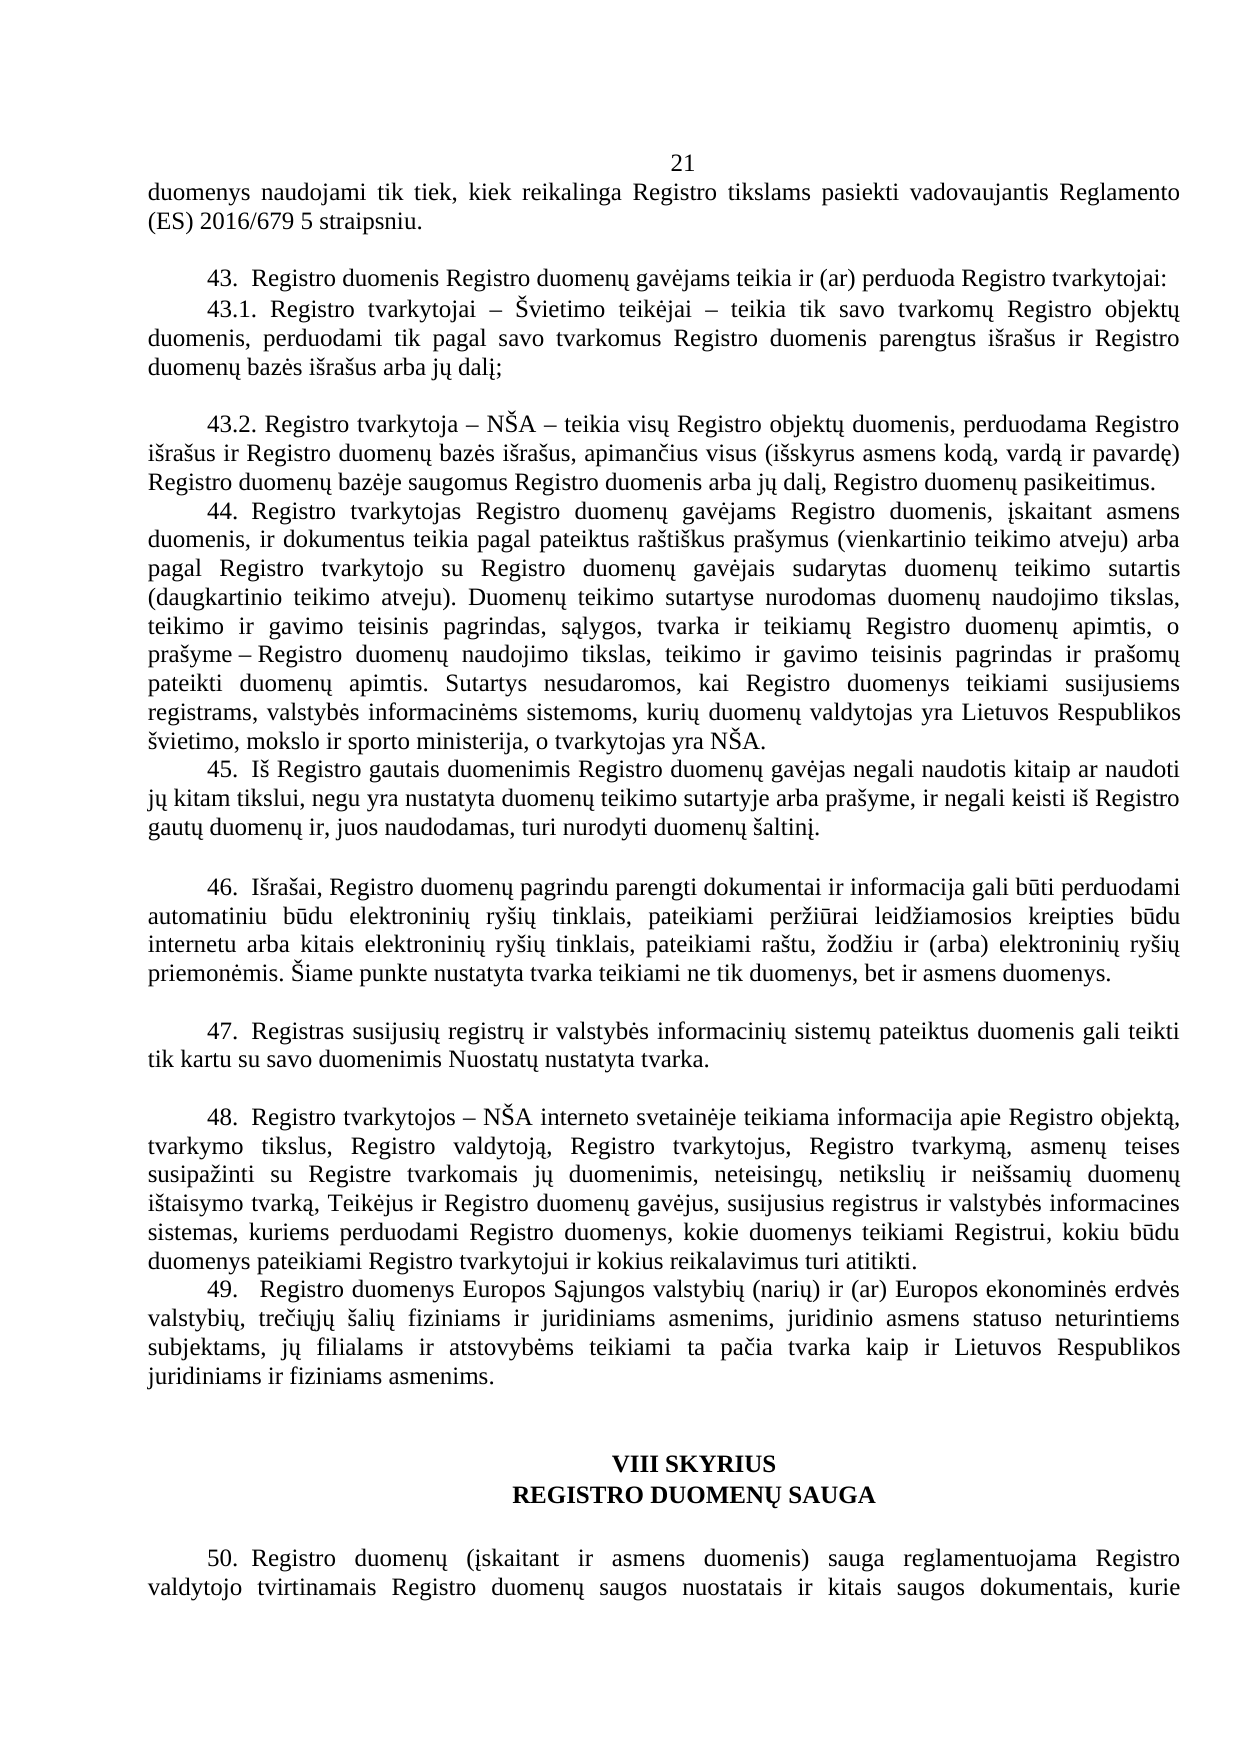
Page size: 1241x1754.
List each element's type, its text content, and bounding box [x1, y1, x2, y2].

text 45. Iš Registro gautais duomenimis Registro duomenų gavėjas negali naudotis kitaip ar naudoti jų kitam tikslui, negu yra nustatyta duomenų teikimo sutartyje arba prašyme, ir negali keisti iš Registro gautų duomenų ir, juos naudodamas, turi nurodyti duomenų šaltinį. [148, 754, 1181, 841]
text 47. Registras susijusių registrų ir valstybės informacinių sistemų pateiktus duomenis gali teikti tik kartu su savo duomenimis Nuostatų nustatyta tvarka. [148, 1016, 1181, 1073]
text 43.1. Registro tvarkytojai – Švietimo teikėjai – teikia tik savo tvarkomų Registro objektų duomenis, perduodami tik pagal savo tvarkomus Registro duomenis parengtus išrašus ir Registro duomenų bazės išrašus arba jų dalį; [148, 294, 1181, 381]
text 50. Registro duomenų (įskaitant ir asmens duomenis) sauga reglamentuojama Registro valdytojo tvirtinamais Registro duomenų saugos nuostatais ir kitais saugos dokumentais, kurie [148, 1543, 1181, 1600]
text 43. Registro duomenis Registro duomenų gavėjams teikia ir (ar) perduoda Registro tvarkytojai: [148, 263, 1181, 292]
text REGISTRO DUOMENŲ SAUGA [148, 1481, 1181, 1509]
text 44. Registro tvarkytojas Registro duomenų gavėjams Registro duomenis, įskaitant asmens duomenis, ir dokumentus teikia pagal pateiktus raštiškus prašymus (vienkartinio teikimo atveju) arba pagal Registro tvarkytojo su Registro duomenų gavėjais sudarytas duomenų teikimo sutartis (daugkartinio teikimo atveju). Duomenų teikimo sutartyse nurodomas duomenų naudojimo tikslas, teikimo ir gavimo teisinis pagrindas, sąlygos, tvarka ir teikiamų Registro duomenų apimtis, o prašyme – Registro duomenų naudojimo tikslas, teikimo ir gavimo teisinis pagrindas ir prašomų pateikti duomenų apimtis. Sutartys nesudaromos, kai Registro duomenys teikiami susijusiems registrams, valstybės informacinėms sistemoms, kurių duomenų valdytojas yra Lietuvos Respublikos švietimo, mokslo ir sporto ministerija, o tvarkytojas yra NŠA. [148, 496, 1181, 754]
text 49. Registro duomenys Europos Sąjungos valstybių (narių) ir (ar) Europos ekonominės erdvės valstybių, trečiųjų šalių fiziniams ir juridiniams asmenims, juridinio asmens statuso neturintiems subjektams, jų filialams ir atstovybėms teikiami ta pačia tvarka kaip ir Lietuvos Respublikos juridiniams ir fiziniams asmenims. [148, 1274, 1181, 1389]
text 48. Registro tvarkytojos – NŠA interneto svetainėje teikiama informacija apie Registro objektą, tvarkymo tikslus, Registro valdytoją, Registro tvarkytojus, Registro tvarkymą, asmenų teises susipažinti su Registre tvarkomais jų duomenimis, neteisingų, netikslių ir neišsamių duomenų ištaisymo tvarką, Teikėjus ir Registro duomenų gavėjus, susijusius registrus ir valstybės informacines sistemas, kuriems perduodami Registro duomenys, kokie duomenys teikiami Registrui, kokiu būdu duomenys pateikiami Registro tvarkytojui ir kokius reikalavimus turi atitikti. [148, 1102, 1181, 1274]
text duomenys naudojami tik tiek, kiek reikalinga Registro tikslams pasiekti vadovaujantis Reglamento (ES) 2016/679 5 straipsniu. [148, 177, 1181, 235]
text 43.2. Registro tvarkytoja – NŠA – teikia visų Registro objektų duomenis, perduodama Registro išrašus ir Registro duomenų bazės išrašus, apimančius visus (išskyrus asmens kodą, vardą ir pavardę) Registro duomenų bazėje saugomus Registro duomenis arba jų dalį, Registro duomenų pasikeitimus. [148, 409, 1181, 496]
text 46. Išrašai, Registro duomenų pagrindu parengti dokumentai ir informacija gali būti perduodami automatiniu būdu elektroninių ryšių tinklais, pateikiami peržiūrai leidžiamosios kreipties būdu internetu arba kitais elektroninių ryšių tinklais, pateikiami raštu, žodžiu ir (arba) elektroninių ryšių priemonėmis. Šiame punkte nustatyta tvarka teikiami ne tik duomenys, bet ir asmens duomenys. [148, 872, 1181, 987]
text VIII SKYRIUS [148, 1449, 1181, 1478]
